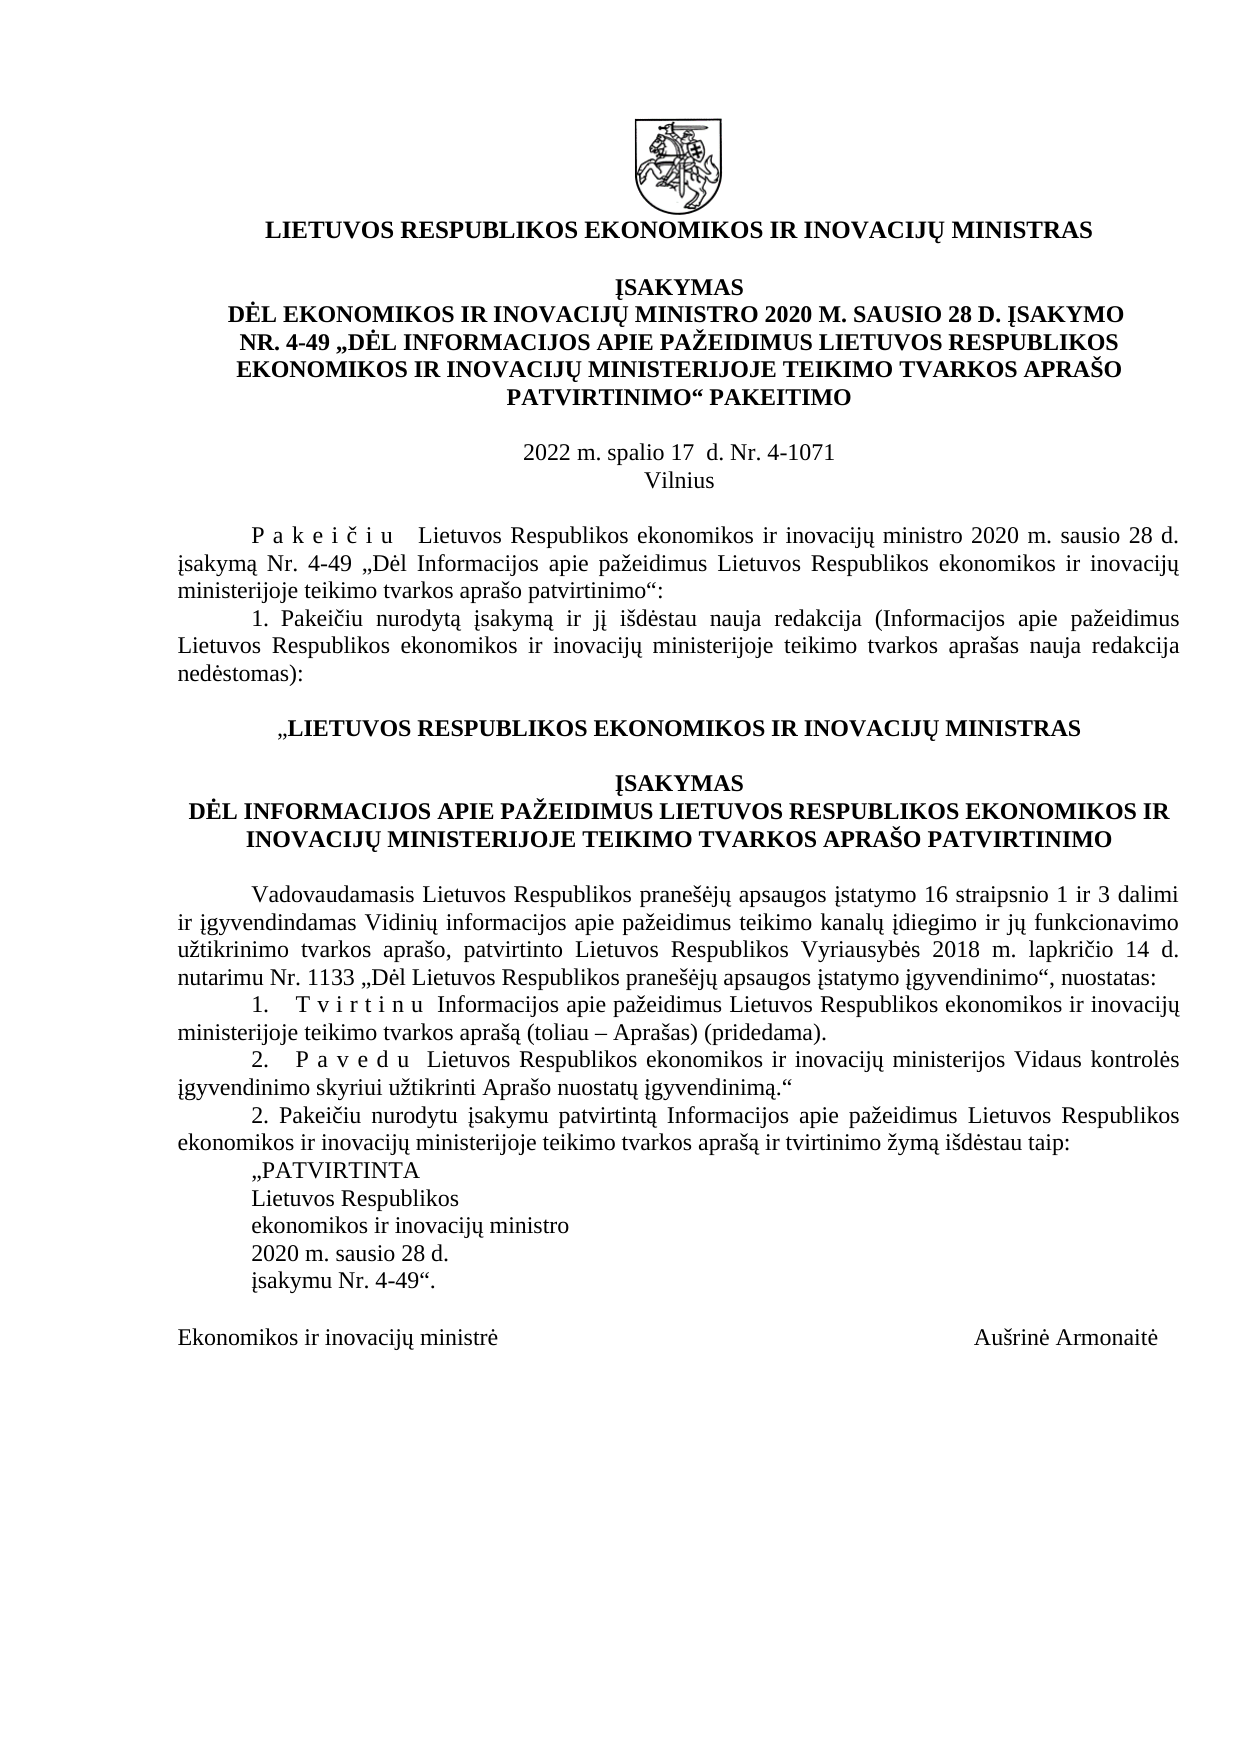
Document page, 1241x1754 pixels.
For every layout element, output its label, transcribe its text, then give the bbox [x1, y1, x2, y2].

text DĖL ekonomikos ir inovacijų ministro 2020 m. sausio 28 d. įsakymo [177, 300, 1181, 328]
text „PATVIRTINTA [177, 1156, 1181, 1183]
text nr. 4-49 „DĖL INFORMACIJOS APIE PAŽEIDIMUS LIETUVOS RESPUBLIKOS EKONOMIKOS IR INOVACIJŲ MINISTERIJOJE TEIKIMO TVARKOS APRAŠO PATVIRTINIMO“ pakeitimo [177, 328, 1181, 411]
text P a k e i č i u Lietuvos Respublikos ekonomikos ir inovacijų ministro 2020 m. sausio 28 d. įsakymą Nr. 4-49 „Dėl Informacijos apie pažeidimus Lietuvos Respublikos ekonomikos ir inovacijų ministerijoje teikimo tvarkos aprašo patvirtinimo“: [177, 521, 1181, 604]
text „LIETUVOS RESPUBLIKOS EKONOMIKOS IR INOVACIJŲ MINISTRAS [177, 714, 1181, 742]
text DĖL INFORMACIJOS APIE PAŽEIDIMUS LIETUVOS RESPUBLIKOS EKONOMIKOS IR INOVACIJŲ MINISTERIJOJE TEIKIMO TVARKOS APRAŠO PATVIRTINIMO [177, 797, 1181, 852]
text 2020 m. sausio 28 d. [177, 1239, 1181, 1266]
text Vadovaudamasis Lietuvos Respublikos pranešėjų apsaugos įstatymo 16 straipsnio 1 ir 3 dalimi ir įgyvendindamas Vidinių informacijos apie pažeidimus teikimo kanalų įdiegimo ir jų funkcionavimo užtikrinimo tvarkos aprašo, patvirtinto Lietuvos Respublikos Vyriausybės 2018 m. lapkričio 14 d. nutarimu Nr. 1133 „Dėl Lietuvos Respublikos pranešėjų apsaugos įstatymo įgyvendinimo“, nuostatas: [177, 880, 1181, 990]
text 1. Pakeičiu nurodytą įsakymą ir jį išdėstau nauja redakcija (Informacijos apie pažeidimus Lietuvos Respublikos ekonomikos ir inovacijų ministerijoje teikimo tvarkos aprašas nauja redakcija nedėstomas): [177, 604, 1181, 687]
text 2. Pakeičiu nurodytu įsakymu patvirtintą Informacijos apie pažeidimus Lietuvos Respublikos ekonomikos ir inovacijų ministerijoje teikimo tvarkos aprašą ir tvirtinimo žymą išdėstau taip: [177, 1101, 1181, 1156]
text Lietuvos Respublikos [177, 1183, 1181, 1211]
text 2. P a v e d u Lietuvos Respublikos ekonomikos ir inovacijų ministerijos Vidaus kontrolės įgyvendinimo skyriui užtikrinti Aprašo nuostatų įgyvendinimą.“ [177, 1046, 1181, 1101]
text Vilnius [177, 466, 1181, 493]
text 2022 m. spalio 17 d. Nr. 4-1071 [177, 438, 1181, 466]
text LIETUVOS RESPUBLIKOS EKONOMIKOS IR INOVACIJŲ MINISTRAS [177, 215, 1181, 244]
text ekonomikos ir inovacijų ministro [177, 1211, 1181, 1239]
text įsakymu Nr. 4-49“. [177, 1266, 1181, 1294]
text 1. T v i r t i n u Informacijos apie pažeidimus Lietuvos Respublikos ekonomikos ir inovacijų ministerijoje teikimo tvarkos aprašą (toliau – Aprašas) (pridedama). [177, 990, 1181, 1046]
text įsakymas [177, 769, 1181, 797]
text Ekonomikos ir inovacijų ministrė Aušrinė Armonaitė [177, 1323, 1181, 1350]
text įsakymas [177, 273, 1181, 300]
